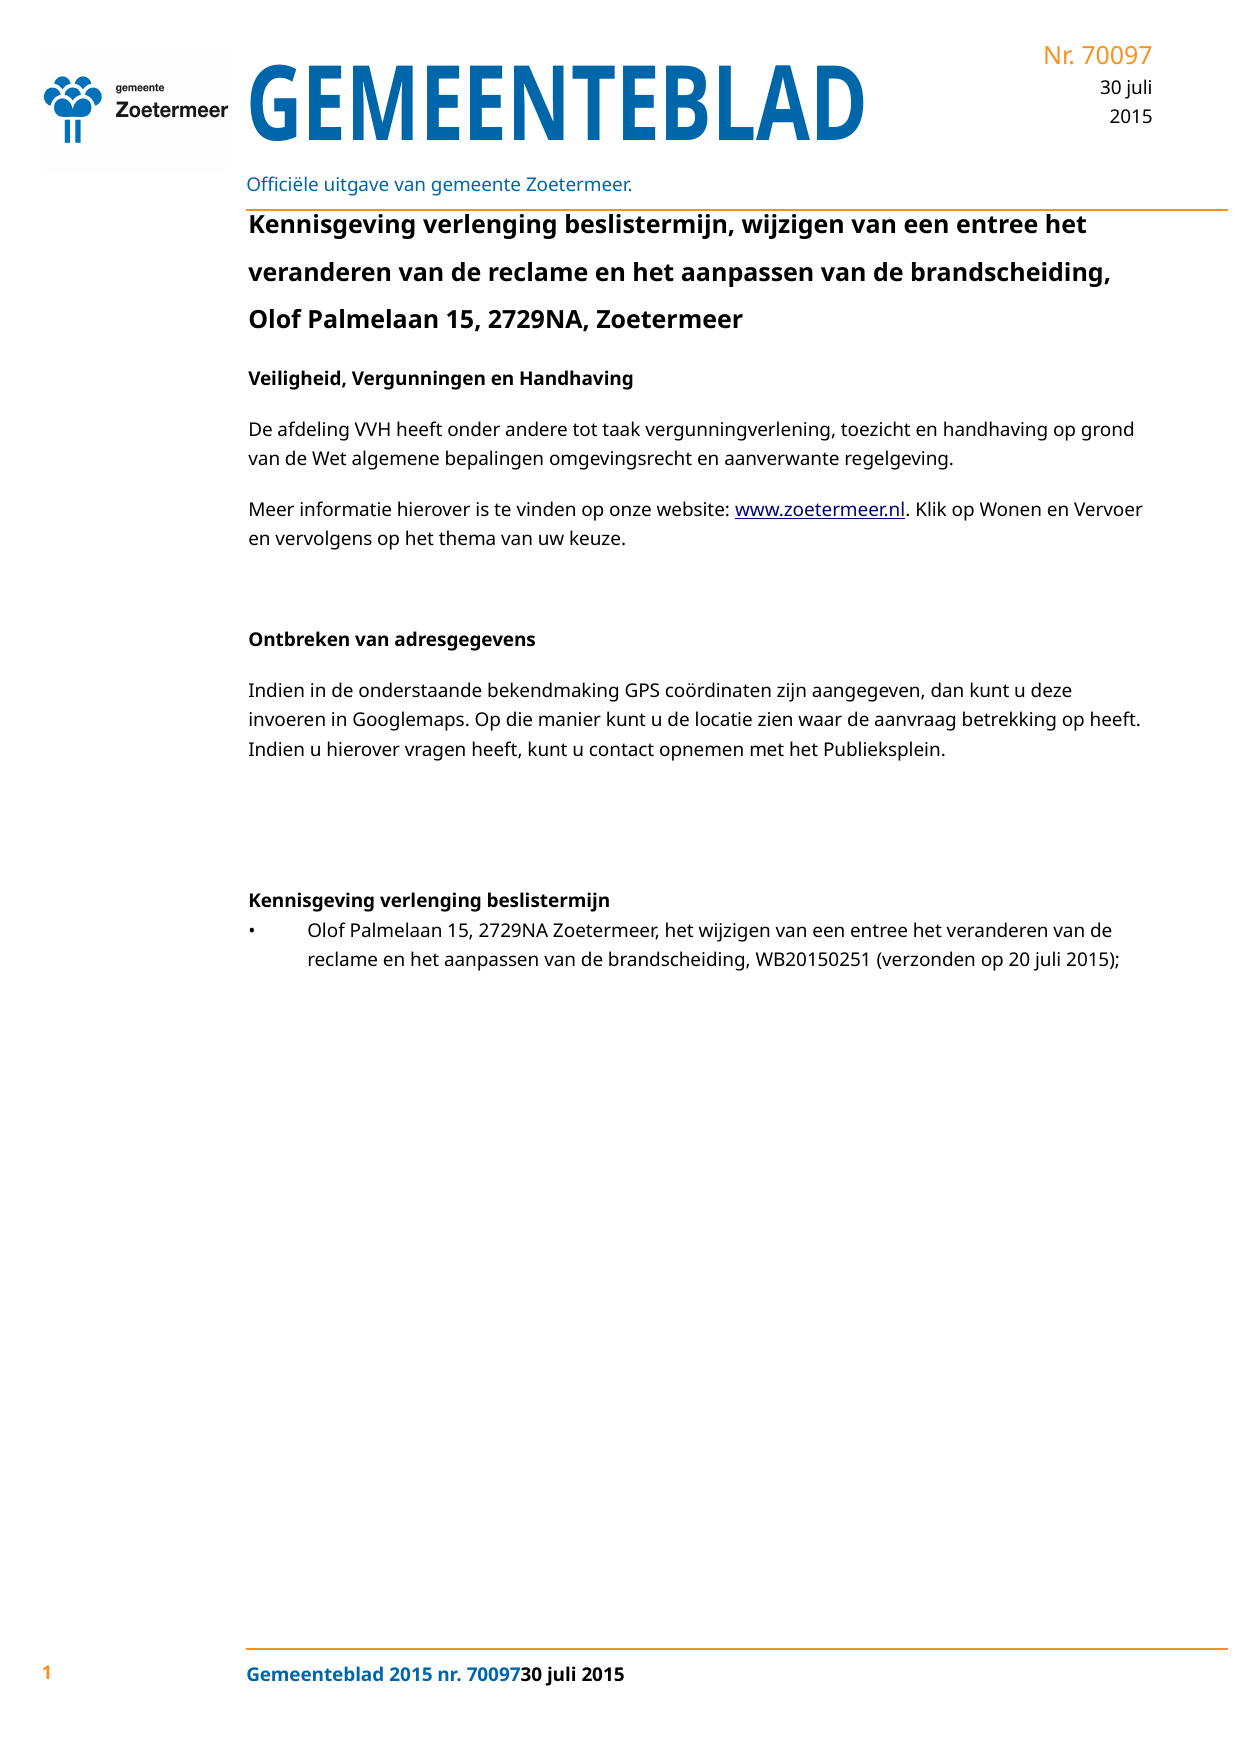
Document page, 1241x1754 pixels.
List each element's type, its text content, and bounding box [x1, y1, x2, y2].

list Olof Palmelaan 15, 2729NA Zoetermeer, het wijzigen van een entree het veranderen van de reclame en het aanpassen van de brandscheiding, WB20150251 (verzonden op 20 juli 2015); [248, 917, 1152, 972]
text Indien in de onderstaande bekendmaking GPS coördinaten zijn aangegeven, dan kunt u deze invoeren in Googlemaps. Op die manier kunt u de locatie zien waar de aanvraag betrekking op heeft. Indien u hierover vragen heeft, kunt u contact opnemen met het Publieksplein. [248, 677, 1152, 762]
text Kennisgeving verlenging beslistermijn [248, 887, 1152, 913]
text Meer informatie hierover is te vinden op onze website: www.zoetermeer.nl. Klik op Wonen en Vervoer en vervolgens op het thema van uw keuze. [248, 496, 1152, 551]
text Veiligheid, Vergunningen en Handhaving [248, 366, 1152, 391]
picture [41, 47, 231, 172]
text De afdeling VVH heeft onder andere tot taak vergunningverlening, toezicht en handhaving op grond van de Wet algemene bepalingen omgevingsrecht en aanverwante regelgeving. [248, 416, 1152, 471]
text Kennisgeving verlenging beslistermijn, wijzigen van een entree het veranderen van de reclame en het aanpassen van de brandscheiding, Olof Palmelaan 15, 2729NA, Zoetermeer [248, 211, 1152, 336]
text Ontbreken van adresgegevens [248, 626, 1152, 652]
